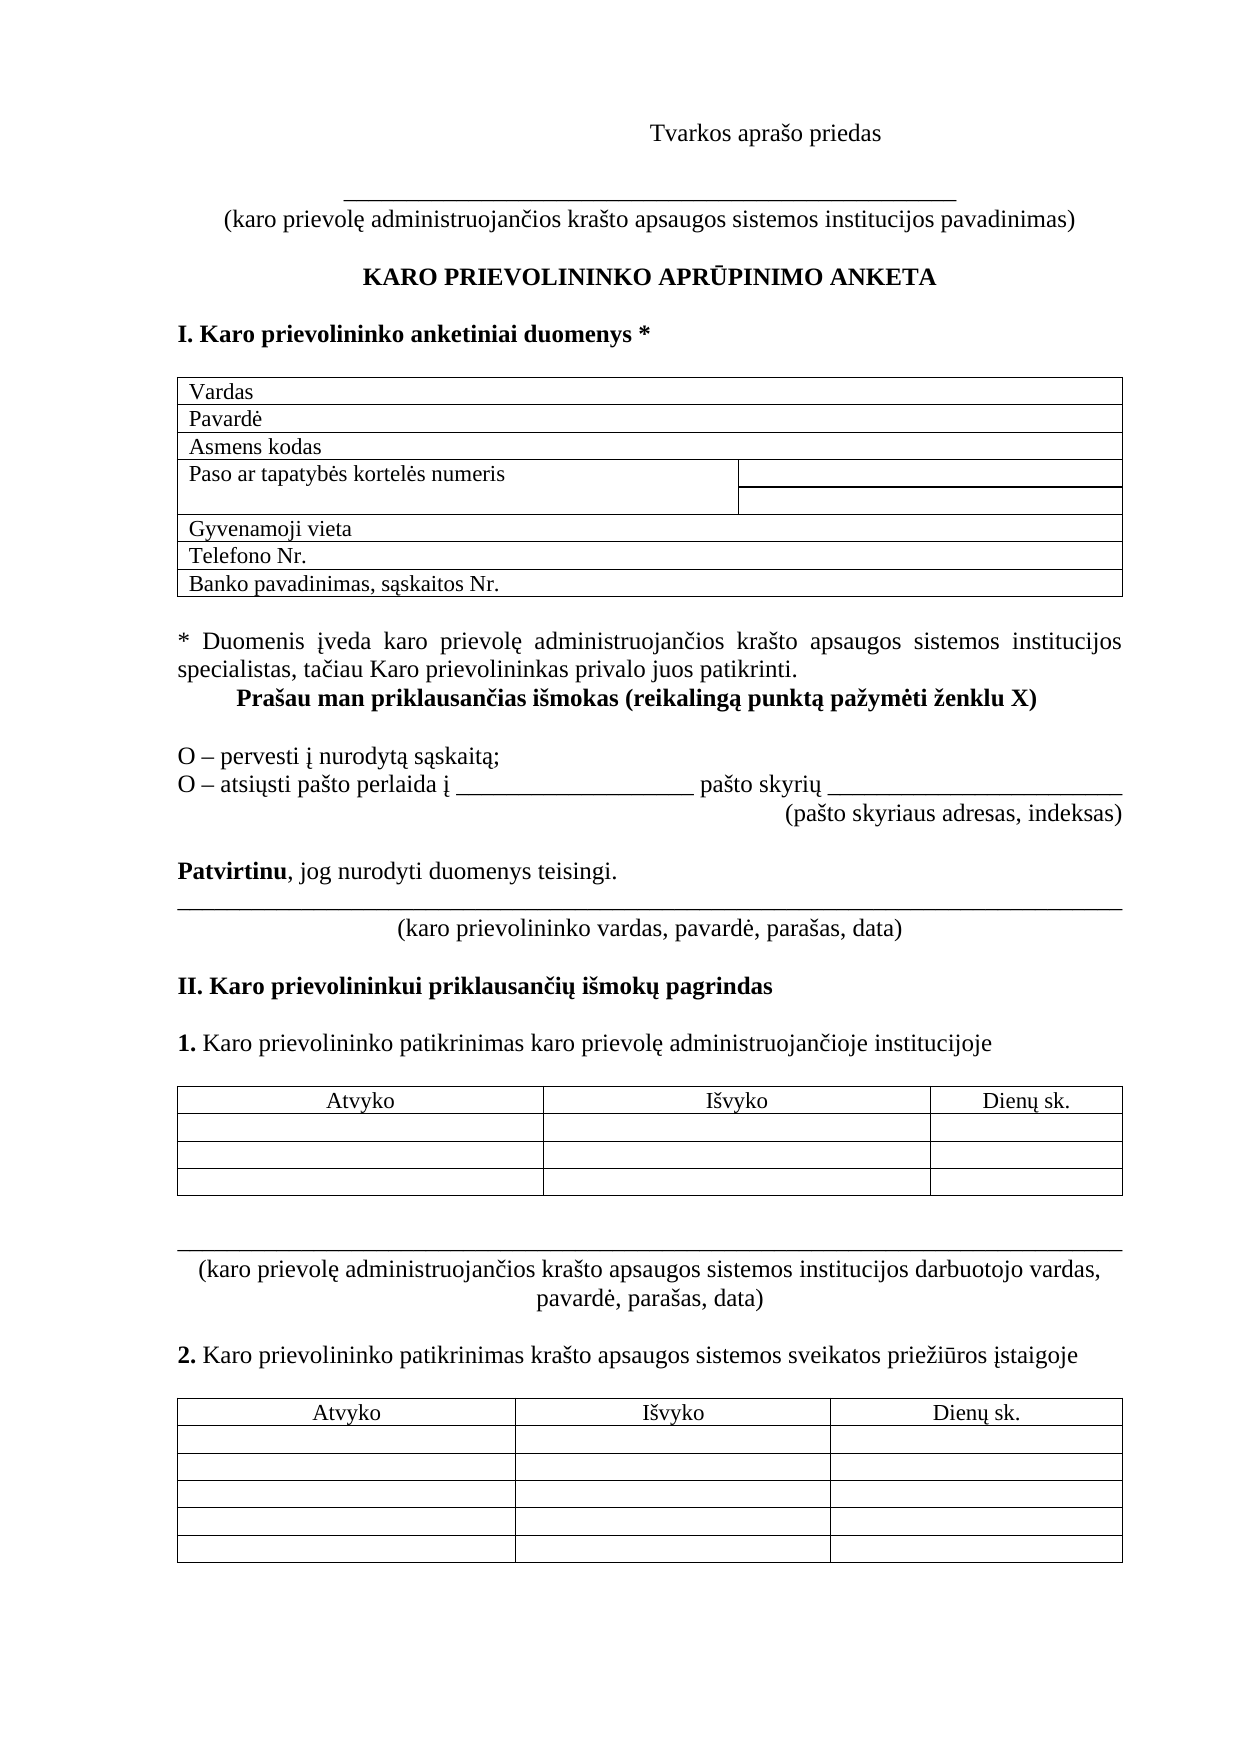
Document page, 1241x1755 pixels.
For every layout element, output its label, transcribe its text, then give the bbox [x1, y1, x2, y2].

table_cell [831, 1454, 1122, 1480]
table_cell [739, 488, 931, 514]
text (karo prievolę administruojančios krašto apsaugos sistemos institucijos pavadinimas) [177, 204, 1122, 233]
table_cell [756, 1142, 930, 1168]
text Tvarkos aprašo priedas [649, 118, 1122, 147]
text II. Karo prievolininkui priklausančių išmokų pagrindas [177, 971, 1122, 999]
text * Duomenis įveda karo prievolę administruojančios krašto apsaugos sistemos institucijos specialistas, tačiau Karo prievolininkas privalo juos patikrinti. [177, 626, 1122, 683]
text 1. Karo prievolininko patikrinimas karo prievolę administruojančioje institucijoje [177, 1028, 1122, 1057]
table_cell [178, 486, 738, 514]
text O – pervesti į nurodytą sąskaitą; [177, 741, 1122, 769]
table_cell [516, 1508, 673, 1535]
table_cell [178, 1142, 355, 1168]
table_cell [931, 1142, 1122, 1168]
table_cell [178, 1536, 346, 1562]
table_cell [756, 1114, 930, 1141]
text Patvirtinu, jog nurodyti duomenys teisingi. [177, 856, 1122, 884]
table_cell [831, 1426, 1122, 1452]
table_header Vardas [178, 378, 1122, 404]
table_header Atvyko [178, 1399, 515, 1425]
table_cell Gyvenamoji vieta [178, 515, 1122, 541]
text I. Karo prievolininko anketiniai duomenys * [177, 319, 1122, 348]
table_cell [673, 1481, 830, 1507]
table_header Atvyko [178, 1087, 543, 1113]
table_header Dienų sk. [931, 1087, 1122, 1113]
table_cell [831, 1536, 1122, 1562]
table_cell [346, 1426, 515, 1452]
table_cell [673, 1536, 830, 1562]
text KARO PRIEVOLININKO APRŪPINIMO ANKETA [177, 262, 1122, 291]
table_cell [346, 1508, 515, 1535]
table_cell [516, 1454, 673, 1480]
table_cell Banko pavadinimas, sąskaitos Nr. [178, 570, 1122, 596]
table_cell [346, 1454, 515, 1480]
table_header Dienų sk. [831, 1399, 1122, 1425]
text _ [177, 884, 1122, 909]
table_cell [178, 1114, 355, 1141]
text 2. Karo prievolininko patikrinimas krašto apsaugos sistemos sveikatos priežiūros įstaigoje [177, 1340, 1122, 1369]
table_cell [178, 1169, 355, 1195]
table_cell [673, 1508, 830, 1535]
table_cell [178, 1426, 346, 1452]
table_header Išvyko [544, 1087, 930, 1113]
table_cell [355, 1114, 543, 1141]
table_cell [831, 1481, 1122, 1507]
table_cell [931, 1169, 1122, 1195]
table_cell [931, 488, 1122, 514]
text O – atsiųsti pašto perlaida į ___________________ pašto skyrių [177, 769, 1122, 798]
text (karo prievolininko vardas, pavardė, parašas, data) [177, 913, 1122, 942]
table_cell [516, 1426, 673, 1452]
text _ [177, 1225, 1122, 1250]
table_cell [346, 1481, 515, 1507]
table_cell [756, 1169, 930, 1195]
table_cell [739, 460, 931, 486]
table_cell [516, 1481, 673, 1507]
text Prašau man priklausančias išmokas (reikalingą punktą pažymėti ženklu X) [177, 683, 1122, 712]
table_cell [178, 1454, 346, 1480]
table_cell [178, 1508, 346, 1535]
table_cell [355, 1169, 543, 1195]
table_cell [831, 1508, 1122, 1535]
table_cell [931, 1114, 1122, 1141]
table_cell [673, 1426, 830, 1452]
table_cell [346, 1536, 515, 1562]
table_cell Telefono Nr. [178, 542, 1122, 569]
table_cell [178, 1481, 346, 1507]
table_cell [931, 460, 1122, 486]
text _________________________________________________ [177, 176, 1122, 204]
table_cell [544, 1169, 756, 1195]
text (pašto skyriaus adresas, indeksas) [177, 798, 1122, 827]
table_cell Asmens kodas [178, 433, 1122, 459]
table_cell [355, 1142, 543, 1168]
table_cell [544, 1114, 756, 1141]
text (karo prievolę administruojančios krašto apsaugos sistemos institucijos darbuotojo vardas, pavardė, parašas, data) [177, 1254, 1122, 1311]
table_cell [673, 1454, 830, 1480]
table_cell [516, 1536, 673, 1562]
table_header Išvyko [516, 1399, 830, 1425]
table_cell [544, 1142, 756, 1168]
table_cell Paso ar tapatybės kortelės numeris [178, 460, 738, 486]
table_cell Pavardė [178, 405, 1122, 432]
